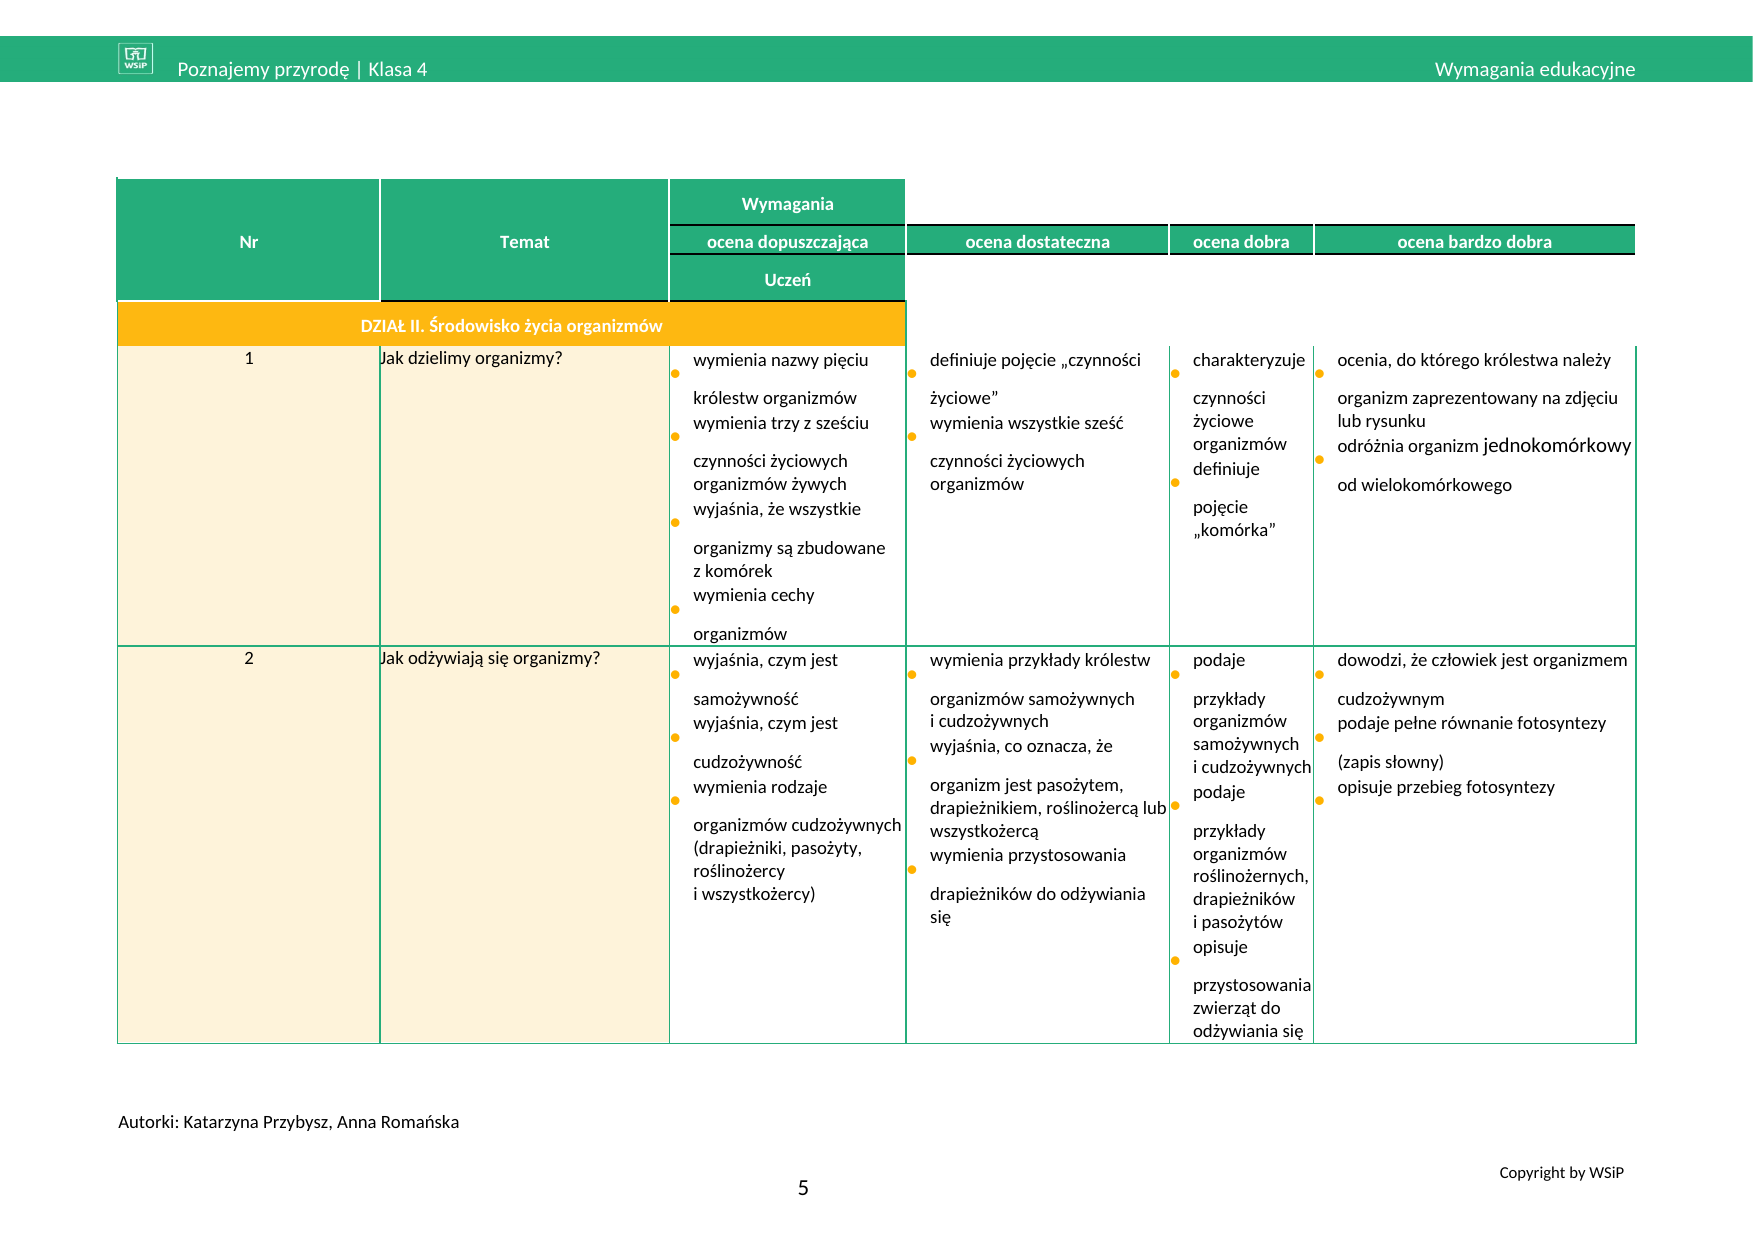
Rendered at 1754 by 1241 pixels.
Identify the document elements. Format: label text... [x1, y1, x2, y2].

table_header Wymagania [670, 179, 905, 224]
picture [0, 36, 1753, 82]
table_header Nr [118, 179, 379, 300]
table_cell ● charakteryzuje czynności życiowe organizmów ● definiuje pojęcie „komórka” [1170, 346, 1313, 645]
table_cell ocena dobra [1170, 226, 1313, 253]
table_cell ● ocenia, do którego królestwa należy organizm zaprezentowany na zdjęciu lub rysunku ● odróżnia organizm jednokomórkowy od wielokomórkowego [1314, 346, 1635, 645]
table_cell 2 [118, 647, 379, 1042]
table_cell Jak dzielimy organizmy? [381, 346, 669, 645]
table_cell ● definiuje pojęcie „czynności życiowe” ● wymienia wszystkie sześć czynności życiowych organizmów [907, 346, 1169, 645]
table_cell ocena dopuszczająca [670, 226, 905, 253]
table_cell ● podaje przykłady organizmów samożywnych i cudzożywnych ● podaje przykłady organizmów roślinożernych, drapieżników i pasożytów ● opisuje przystosowania zwierząt do odżywiania się różnymi sposobami [1170, 647, 1313, 1042]
table_cell ocena bardzo dobra [1315, 226, 1635, 253]
table_cell ● wyjaśnia, czym jest samożywność ● wyjaśnia, czym jest cudzożywność ● wymienia rodzaje organizmów cudzożywnych (drapieżniki, pasożyty, roślinożercy i wszystkożercy) [670, 647, 905, 1042]
table_cell ocena dostateczna [907, 226, 1168, 253]
table_cell ● dowodzi, że człowiek jest organizmem cudzożywnym ● podaje pełne równanie fotosyntezy (zapis słowny) ● opisuje przebieg fotosyntezy [1314, 647, 1635, 1042]
table_cell Jak odżywiają się organizmy? [381, 647, 669, 1042]
table_cell DZIAŁ II. Środowisko życia organizmów [118, 302, 905, 346]
table_cell Uczeń [670, 255, 905, 300]
table_cell 1 [118, 346, 379, 645]
table_cell ● wymienia nazwy pięciu królestw organizmów ● wymienia trzy z sześciu czynności życiowych organizmów żywych ● wyjaśnia, że wszystkie organizmy są zbudowane z komórek ● wymienia cechy organizmów [670, 346, 905, 645]
table_cell ● wymienia przykłady królestw organizmów samożywnych i cudzożywnych ● wyjaśnia, co oznacza, że organizm jest pasożytem, drapieżnikiem, roślinożercą lub wszystkożercą ● wymienia przystosowania drapieżników do odżywiania się [907, 647, 1169, 1042]
table_header Temat [381, 179, 668, 300]
